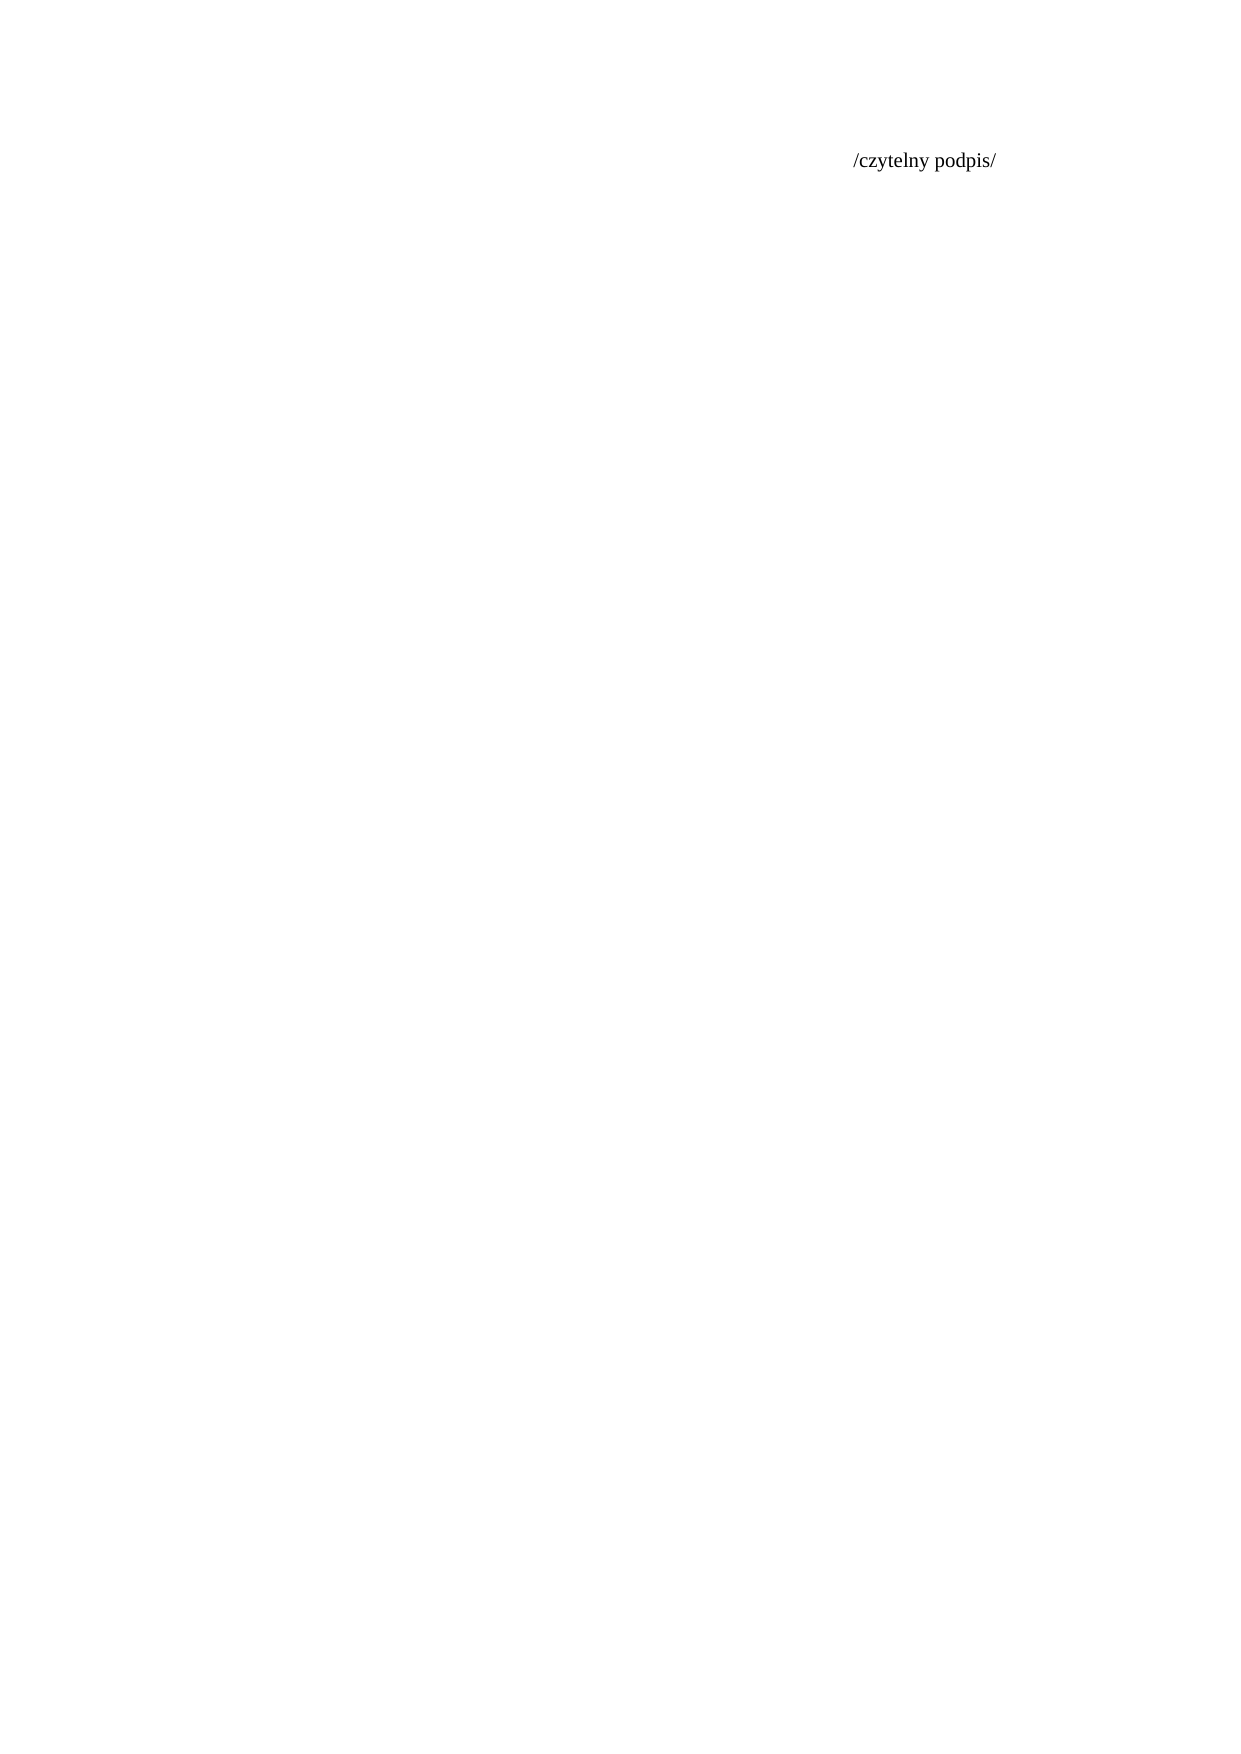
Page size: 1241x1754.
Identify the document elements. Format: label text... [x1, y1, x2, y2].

text /czytelny podpis/ [738, 148, 1093, 172]
